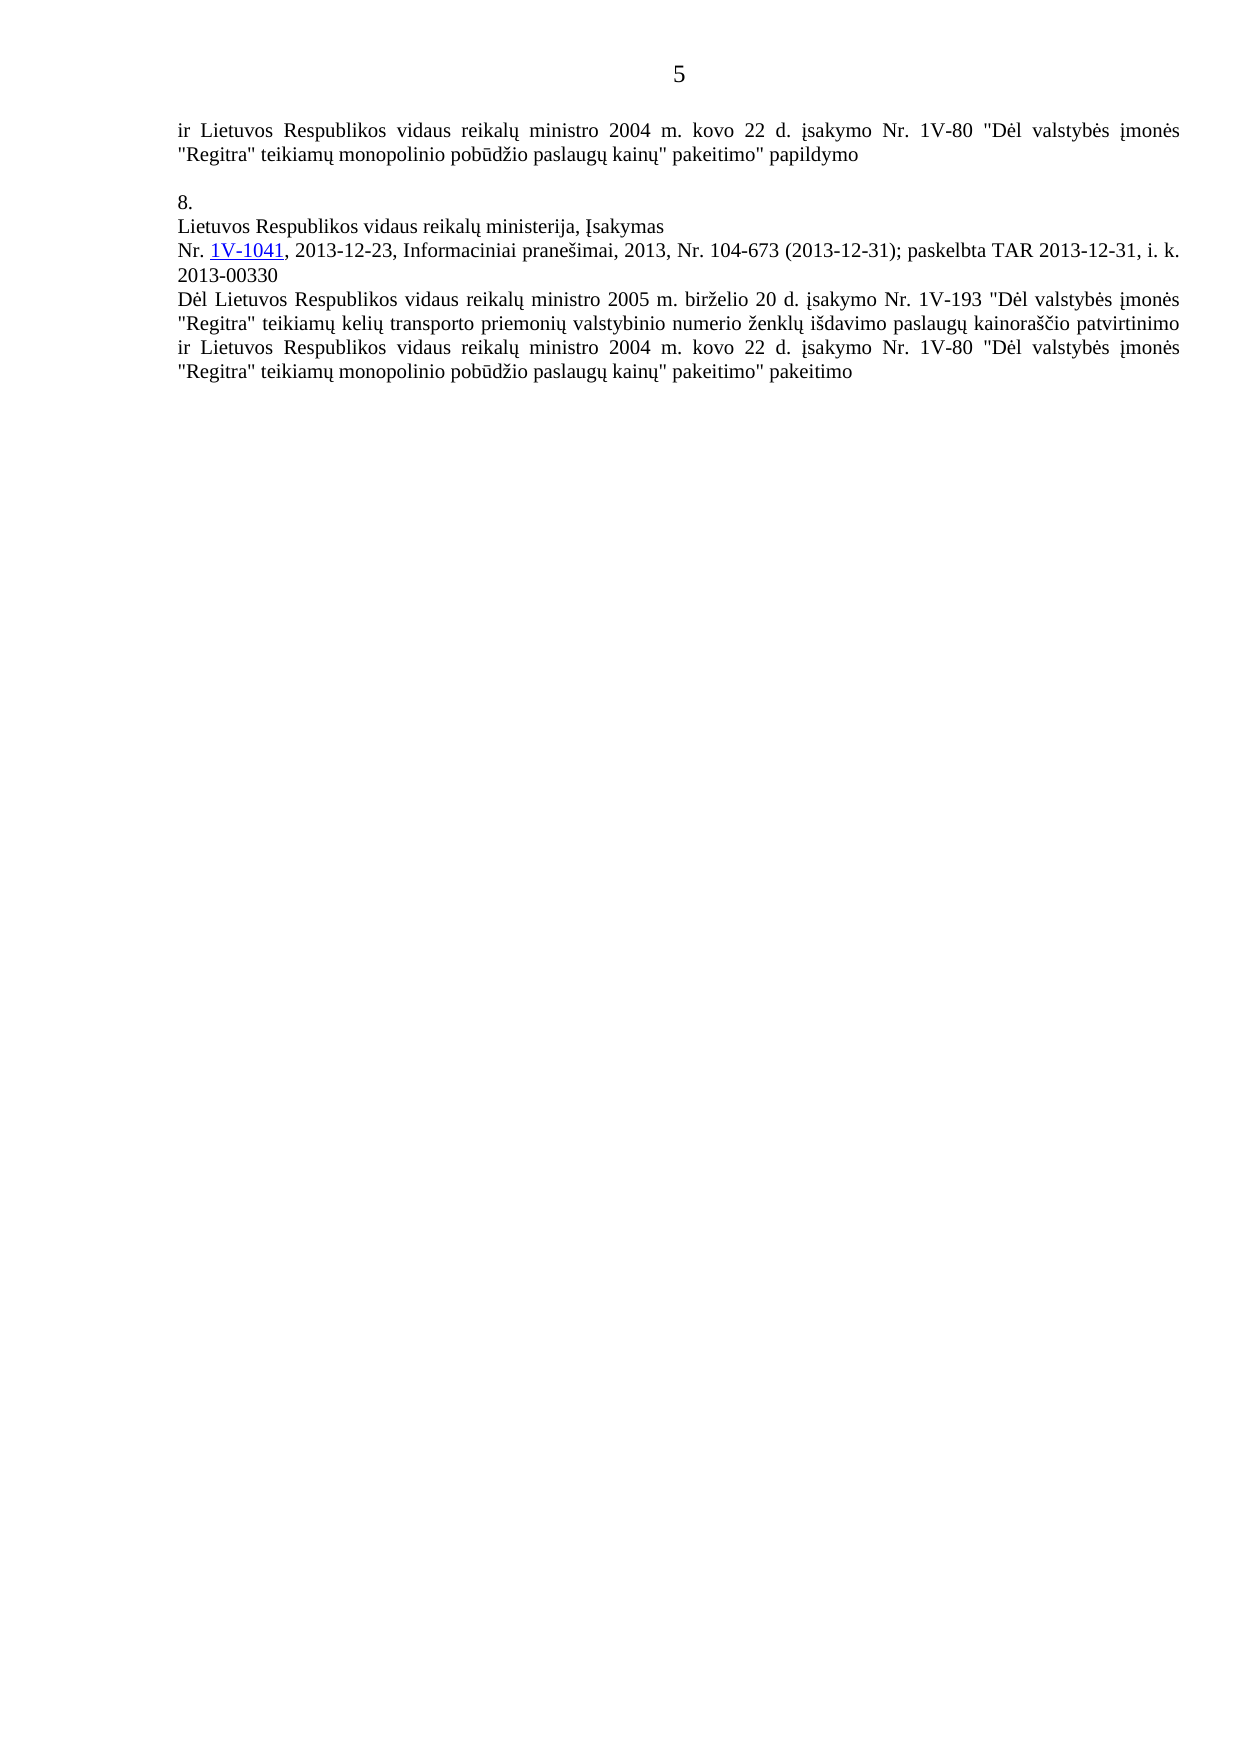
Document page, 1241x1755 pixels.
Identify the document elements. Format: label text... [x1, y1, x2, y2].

text ir Lietuvos Respublikos vidaus reikalų ministro 2004 m. kovo 22 d. įsakymo Nr. 1V-80 "Dėl valstybės įmonės "Regitra" teikiamų monopolinio pobūdžio paslaugų kainų" pakeitimo" papildymo [177, 118, 1181, 166]
text Dėl Lietuvos Respublikos vidaus reikalų ministro 2005 m. birželio 20 d. įsakymo Nr. 1V-193 "Dėl valstybės įmonės "Regitra" teikiamų kelių transporto priemonių valstybinio numerio ženklų išdavimo paslaugų kainoraščio patvirtinimo ir Lietuvos Respublikos vidaus reikalų ministro 2004 m. kovo 22 d. įsakymo Nr. 1V-80 "Dėl valstybės įmonės "Regitra" teikiamų monopolinio pobūdžio paslaugų kainų" pakeitimo" pakeitimo [177, 287, 1181, 383]
text Nr. 1V-1041, 2013-12-23, Informaciniai pranešimai, 2013, Nr. 104-673 (2013-12-31); paskelbta TAR 2013-12-31, i. k. 2013-00330 [177, 238, 1181, 287]
text Lietuvos Respublikos vidaus reikalų ministerija, Įsakymas [177, 214, 1181, 238]
text 8. [177, 190, 1181, 214]
